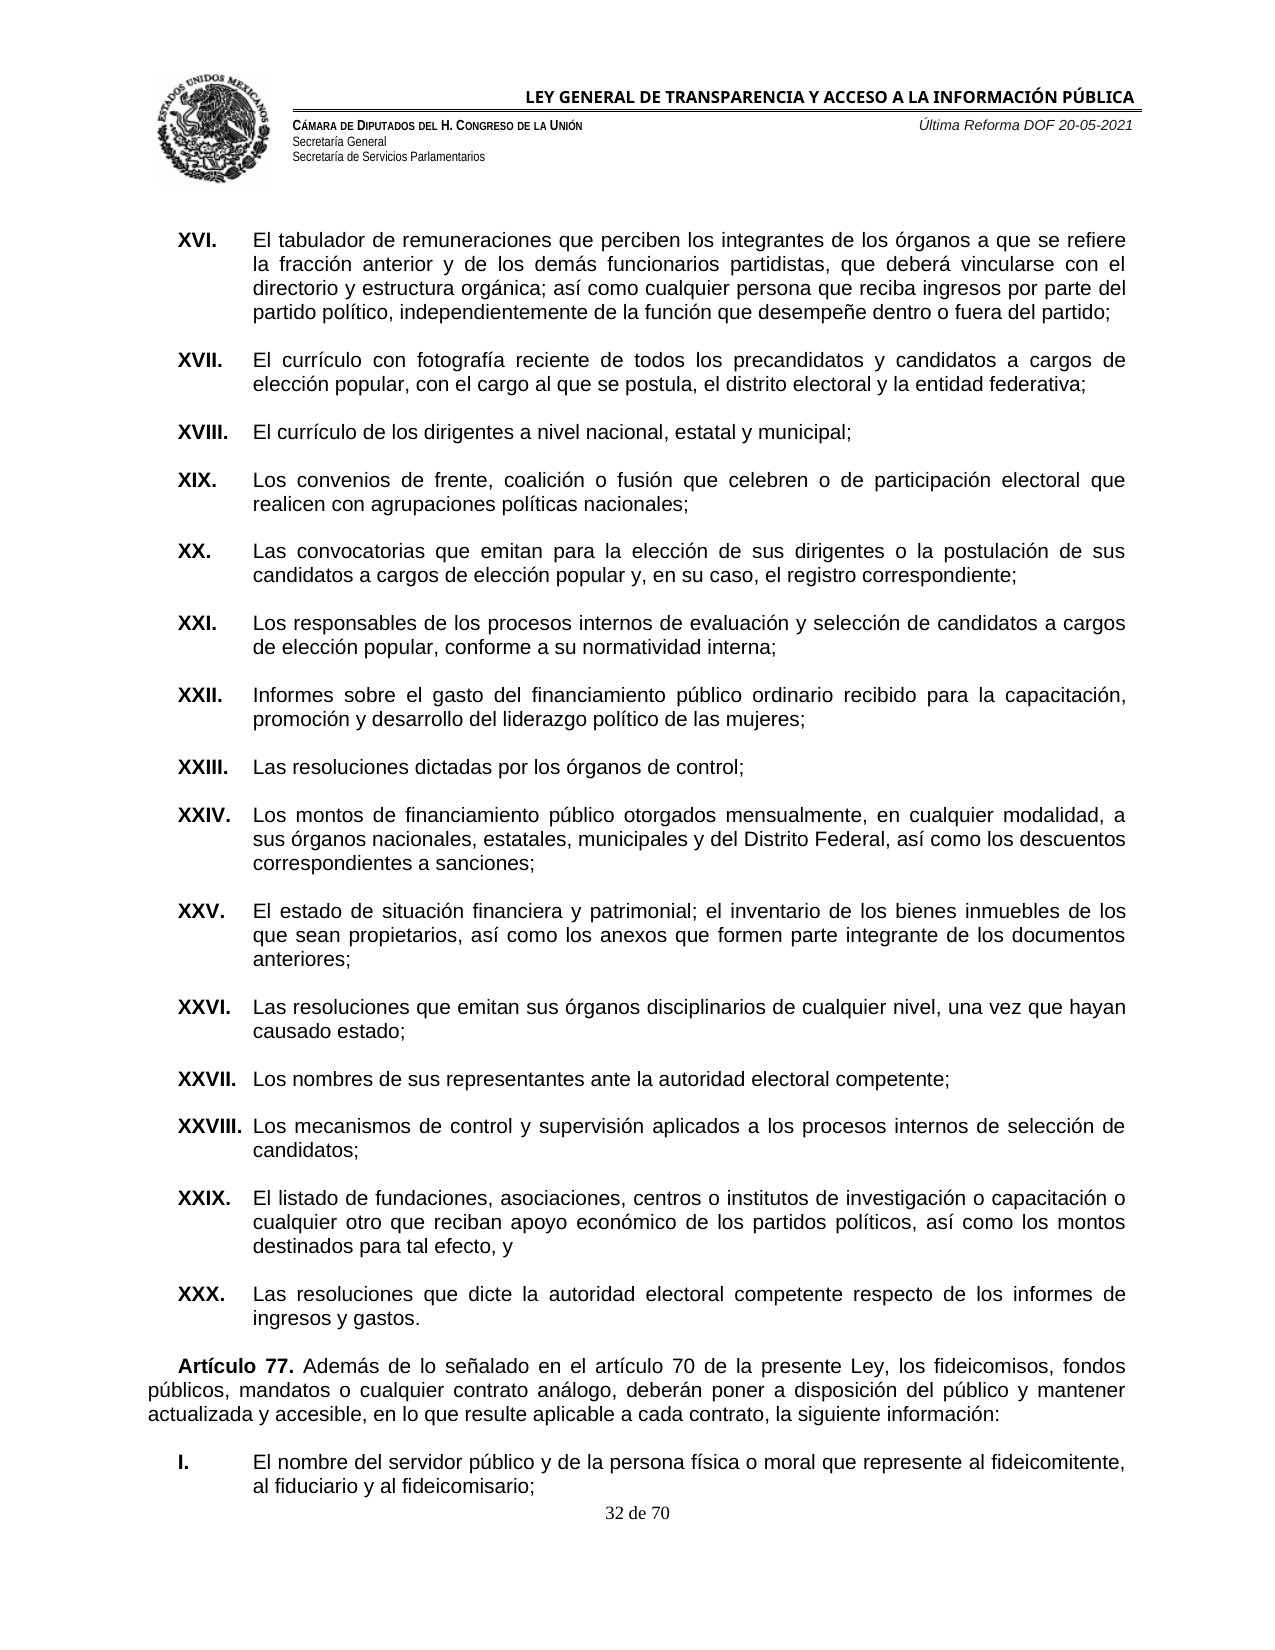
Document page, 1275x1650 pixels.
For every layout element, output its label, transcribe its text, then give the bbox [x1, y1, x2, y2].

text XVI. El tabulador de remuneraciones que perciben los integrantes de los órganos a que se refiere la fracción anterior y de los demás funcionarios partidistas, que deberá vincularse con el directorio y estructura orgánica; así como cualquier persona que reciba ingresos por parte del partido político, independientemente de la función que desempeñe dentro o fuera del partido; [178, 228, 1127, 324]
text XXVIII. Los mecanismos de control y supervisión aplicados a los procesos internos de selección de candidatos; [178, 1114, 1127, 1162]
text XXIV. Los montos de financiamiento público otorgados mensualmente, en cualquier modalidad, a sus órganos nacionales, estatales, municipales y del Distrito Federal, así como los descuentos correspondientes a sanciones; [178, 803, 1127, 875]
text XXII. Informes sobre el gasto del financiamiento público ordinario recibido para la capacitación, promoción y desarrollo del liderazgo político de las mujeres; [178, 683, 1127, 731]
text XXVI. Las resoluciones que emitan sus órganos disciplinarios de cualquier nivel, una vez que hayan causado estado; [178, 994, 1127, 1042]
text XIX. Los convenios de frente, coalición o fusión que celebren o de participación electoral que realicen con agrupaciones políticas nacionales; [178, 467, 1127, 515]
text XVIII. El currículo de los dirigentes a nivel nacional, estatal y municipal; [178, 419, 1127, 443]
text XX. Las convocatorias que emitan para la elección de sus dirigentes o la postulación de sus candidatos a cargos de elección popular y, en su caso, el registro correspondiente; [178, 539, 1127, 587]
text XXIX. El listado de fundaciones, asociaciones, centros o institutos de investigación o capacitación o cualquier otro que reciban apoyo económico de los partidos políticos, así como los montos destinados para tal efecto, y [178, 1186, 1127, 1258]
text XVII. El currículo con fotografía reciente de todos los precandidatos y candidatos a cargos de elección popular, con el cargo al que se postula, el distrito electoral y la entidad federativa; [178, 348, 1127, 396]
text XXI. Los responsables de los procesos internos de evaluación y selección de candidatos a cargos de elección popular, conforme a su normatividad interna; [178, 611, 1127, 659]
text XXV. El estado de situación financiera y patrimonial; el inventario de los bienes inmuebles de los que sean propietarios, así como los anexos que formen parte integrante de los documentos anteriores; [178, 899, 1127, 971]
text Artículo 77. Además de lo señalado en el artículo 70 de la presente Ley, los fideicomisos, fondos públicos, mandatos o cualquier contrato análogo, deberán poner a disposición del público y mantener actualizada y accesible, en lo que resulte aplicable a cada contrato, la siguiente información: [148, 1354, 1127, 1426]
text I. El nombre del servidor público y de la persona física o moral que represente al fideicomitente, al fiduciario y al fideicomisario; [178, 1450, 1127, 1498]
text XXIII. Las resoluciones dictadas por los órganos de control; [178, 755, 1127, 779]
text XXX. Las resoluciones que dicte la autoridad electoral competente respecto de los informes de ingresos y gastos. [178, 1282, 1127, 1330]
text XXVII. Los nombres de sus representantes ante la autoridad electoral competente; [178, 1066, 1127, 1090]
